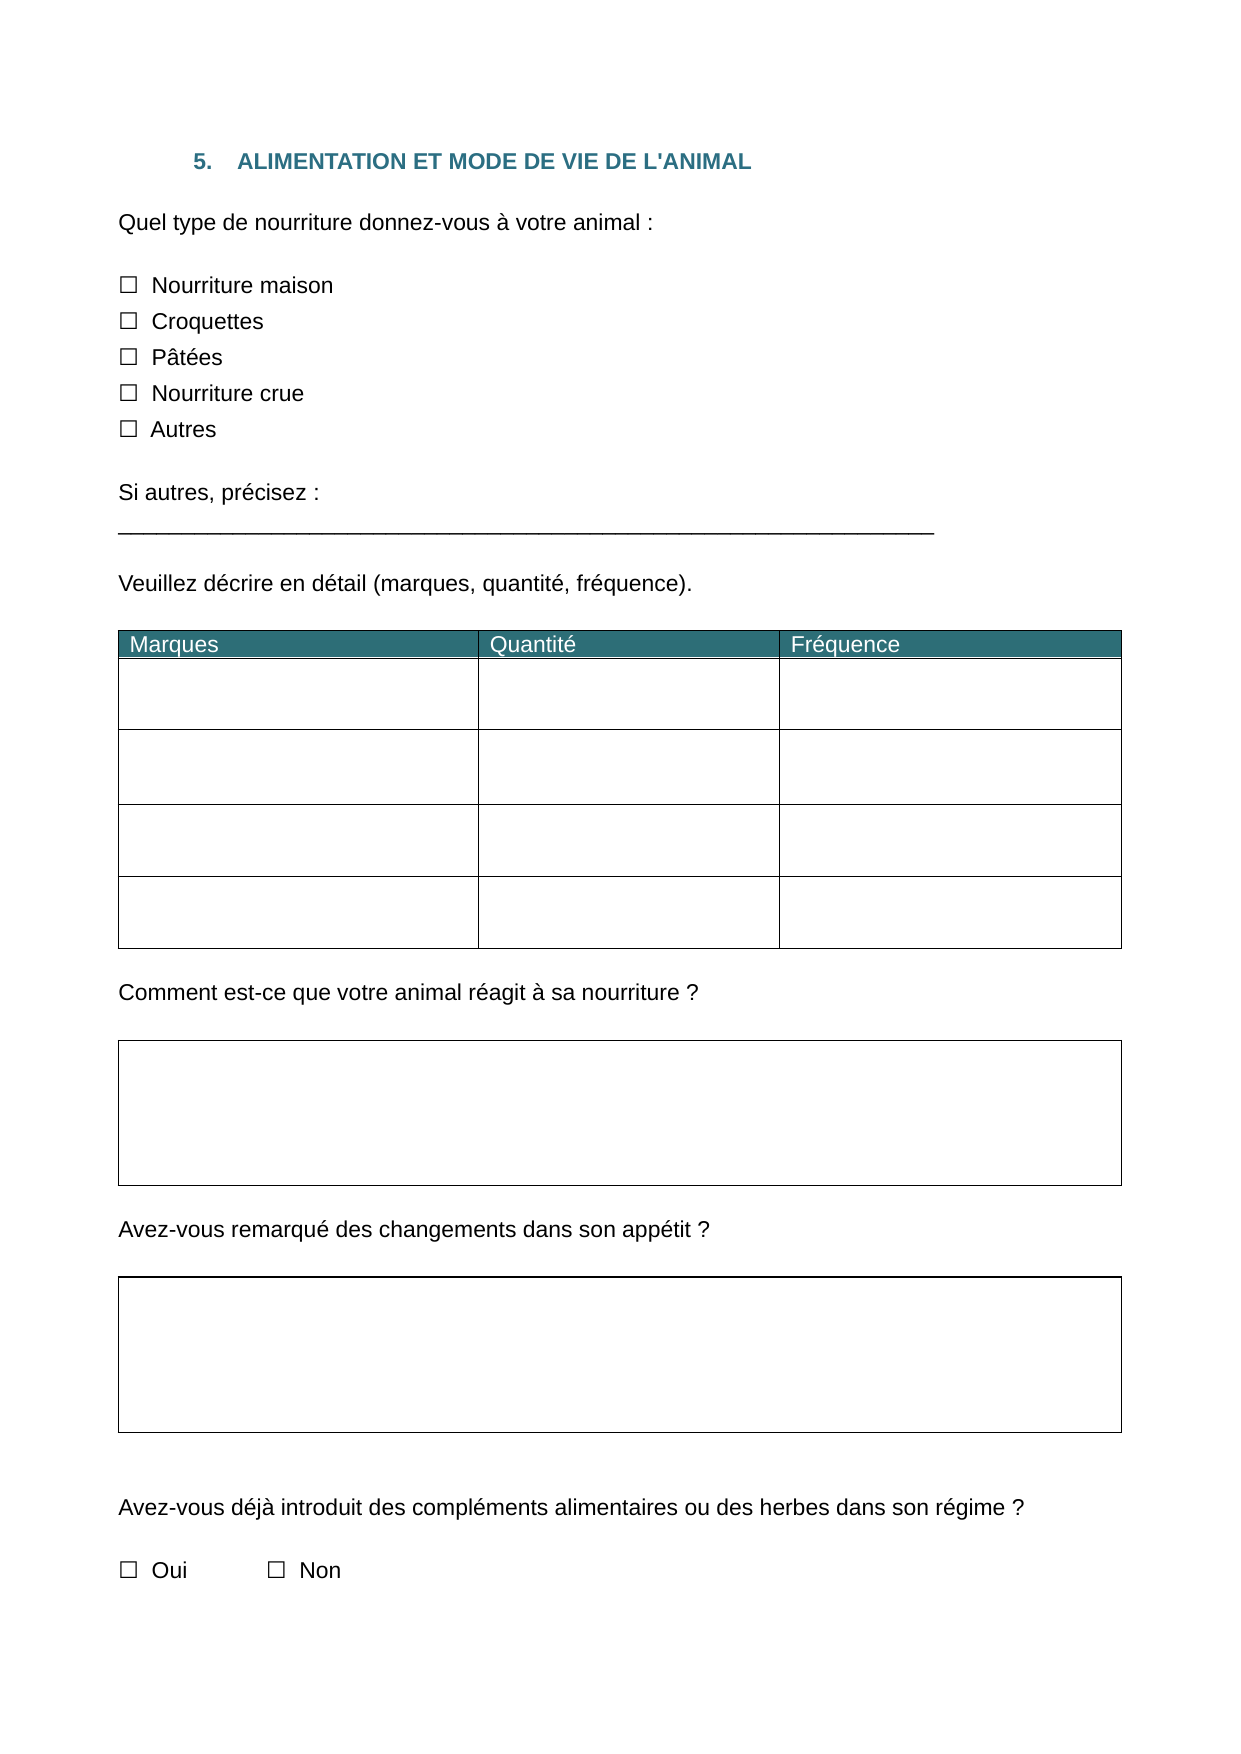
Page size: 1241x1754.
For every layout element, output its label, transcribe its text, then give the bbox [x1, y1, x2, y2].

text ☐ Croquettes [118, 305, 1122, 336]
table_cell [119, 659, 478, 729]
table_cell [780, 659, 1121, 729]
text Quel type de nourriture donnez-vous à votre animal : [118, 209, 1122, 235]
text ☐ Nourriture maison [118, 269, 1122, 300]
table_cell [119, 877, 478, 948]
table_header Quantité [479, 631, 779, 657]
table_header [119, 1278, 1121, 1432]
table_header Fréquence [780, 631, 1121, 657]
text Veuillez décrire en détail (marques, quantité, fréquence). [118, 570, 1122, 596]
table_cell [479, 659, 779, 729]
text Avez-vous déjà introduit des compléments alimentaires ou des herbes dans son régime ? [118, 1494, 1122, 1520]
text Si autres, précisez : ________________________________________________________________ [118, 479, 1122, 536]
table_cell [780, 877, 1121, 948]
text ☐ Pâtées [118, 341, 1122, 372]
table_cell [479, 877, 779, 948]
table_cell [780, 805, 1121, 876]
table_cell [780, 730, 1121, 804]
text ☐ Oui ☐ Non [118, 1554, 1122, 1585]
table_cell [119, 805, 478, 876]
text ☐ Autres [118, 413, 1122, 444]
table_header Marques [119, 631, 478, 657]
text Comment est-ce que votre animal réagit à sa nourriture ? [118, 979, 1122, 1006]
list 5. ALIMENTATION ET MODE DE VIE DE L'ANIMAL [193, 148, 1122, 175]
table_cell [479, 730, 779, 804]
text ☐ Nourriture crue [118, 377, 1122, 408]
table_cell [479, 805, 779, 876]
table_cell [119, 730, 478, 804]
text Avez-vous remarqué des changements dans son appétit ? [118, 1216, 1122, 1242]
table_header [119, 1041, 1121, 1185]
